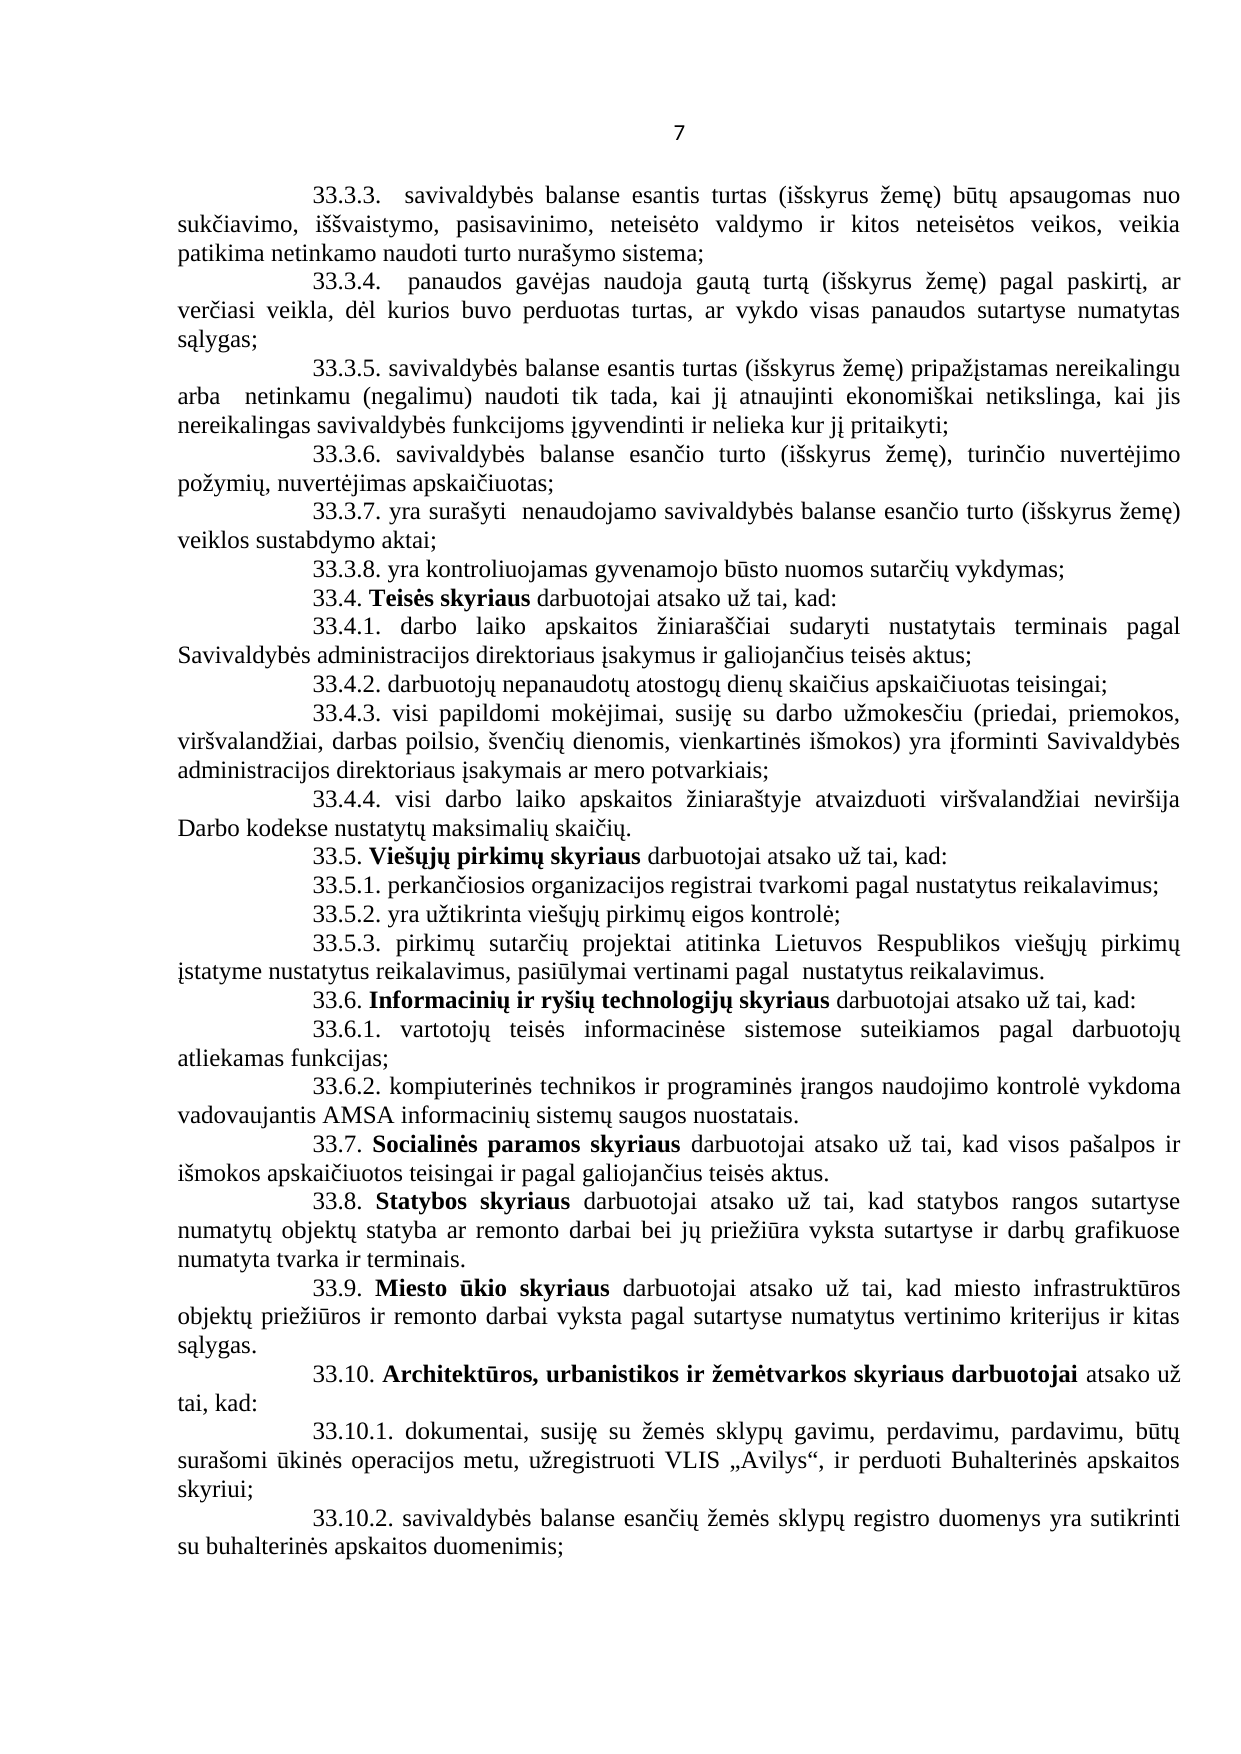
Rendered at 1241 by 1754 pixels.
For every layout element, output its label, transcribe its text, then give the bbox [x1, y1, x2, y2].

text 33.7. Socialinės paramos skyriaus darbuotojai atsako už tai, kad visos pašalpos ir išmokos apskaičiuotos teisingai ir pagal galiojančius teisės aktus. [177, 1129, 1181, 1186]
text 33.5.2. yra užtikrinta viešųjų pirkimų eigos kontrolė; [177, 899, 1181, 928]
text 33.4.3. visi papildomi mokėjimai, susiję su darbo užmokesčiu (priedai, priemokos, viršvalandžiai, darbas poilsio, švenčių dienomis, vienkartinės išmokos) yra įforminti Savivaldybės administracijos direktoriaus įsakymais ar mero potvarkiais; [177, 698, 1181, 784]
text 33.5.1. perkančiosios organizacijos registrai tvarkomi pagal nustatytus reikalavimus; [177, 870, 1181, 899]
text 33.6.2. kompiuterinės technikos ir programinės įrangos naudojimo kontrolė vykdoma vadovaujantis AMSA informacinių sistemų saugos nuostatais. [177, 1071, 1181, 1129]
text 33.9. Miesto ūkio skyriaus darbuotojai atsako už tai, kad miesto infrastruktūros objektų priežiūros ir remonto darbai vyksta pagal sutartyse numatytus vertinimo kriterijus ir kitas sąlygas. [177, 1273, 1181, 1359]
text 33.4.1. darbo laiko apskaitos žiniaraščiai sudaryti nustatytais terminais pagal Savivaldybės administracijos direktoriaus įsakymus ir galiojančius teisės aktus; [177, 611, 1181, 669]
text 33.5.3. pirkimų sutarčių projektai atitinka Lietuvos Respublikos viešųjų pirkimų įstatyme nustatytus reikalavimus, pasiūlymai vertinami pagal nustatytus reikalavimus. [177, 928, 1181, 985]
text 33.3.5. savivaldybės balanse esantis turtas (išskyrus žemę) pripažįstamas nereikalingu arba netinkamu (negalimu) naudoti tik tada, kai jį atnaujinti ekonomiškai netikslinga, kai jis nereikalingas savivaldybės funkcijoms įgyvendinti ir nelieka kur jį pritaikyti; [177, 353, 1181, 439]
text 33.8. Statybos skyriaus darbuotojai atsako už tai, kad statybos rangos sutartyse numatytų objektų statyba ar remonto darbai bei jų priežiūra vyksta sutartyse ir darbų grafikuose numatyta tvarka ir terminais. [177, 1186, 1181, 1273]
text 33.3.8. yra kontroliuojamas gyvenamojo būsto nuomos sutarčių vykdymas; [177, 554, 1181, 583]
text 33.10.1. dokumentai, susiję su žemės sklypų gavimu, perdavimu, pardavimu, būtų surašomi ūkinės operacijos metu, užregistruoti VLIS „Avilys“, ir perduoti Buhalterinės apskaitos skyriui; [177, 1416, 1181, 1503]
text 33.6. Informacinių ir ryšių technologijų skyriaus darbuotojai atsako už tai, kad: [177, 985, 1181, 1014]
text 33.4. Teisės skyriaus darbuotojai atsako už tai, kad: [177, 583, 1181, 611]
text 33.10. Architektūros, urbanistikos ir žemėtvarkos skyriaus darbuotojai atsako už tai, kad: [177, 1359, 1181, 1416]
text 33.3.3. savivaldybės balanse esantis turtas (išskyrus žemę) būtų apsaugomas nuo sukčiavimo, iššvaistymo, pasisavinimo, neteisėto valdymo ir kitos neteisėtos veikos, veikia patikima netinkamo naudoti turto nurašymo sistema; [177, 180, 1181, 266]
text 33.3.6. savivaldybės balanse esančio turto (išskyrus žemę), turinčio nuvertėjimo požymių, nuvertėjimas apskaičiuotas; [177, 439, 1181, 496]
text 33.6.1. vartotojų teisės informacinėse sistemose suteikiamos pagal darbuotojų atliekamas funkcijas; [177, 1014, 1181, 1071]
text 33.3.7. yra surašyti nenaudojamo savivaldybės balanse esančio turto (išskyrus žemę) veiklos sustabdymo aktai; [177, 496, 1181, 554]
text 33.10.2. savivaldybės balanse esančių žemės sklypų registro duomenys yra sutikrinti su buhalterinės apskaitos duomenimis; [177, 1503, 1181, 1560]
text 33.4.2. darbuotojų nepanaudotų atostogų dienų skaičius apskaičiuotas teisingai; [177, 669, 1181, 698]
text 33.5. Viešųjų pirkimų skyriaus darbuotojai atsako už tai, kad: [177, 841, 1181, 870]
text 33.4.4. visi darbo laiko apskaitos žiniaraštyje atvaizduoti viršvalandžiai neviršija Darbo kodekse nustatytų maksimalių skaičių. [177, 784, 1181, 841]
text 33.3.4. panaudos gavėjas naudoja gautą turtą (išskyrus žemę) pagal paskirtį, ar verčiasi veikla, dėl kurios buvo perduotas turtas, ar vykdo visas panaudos sutartyse numatytas sąlygas; [177, 266, 1181, 353]
